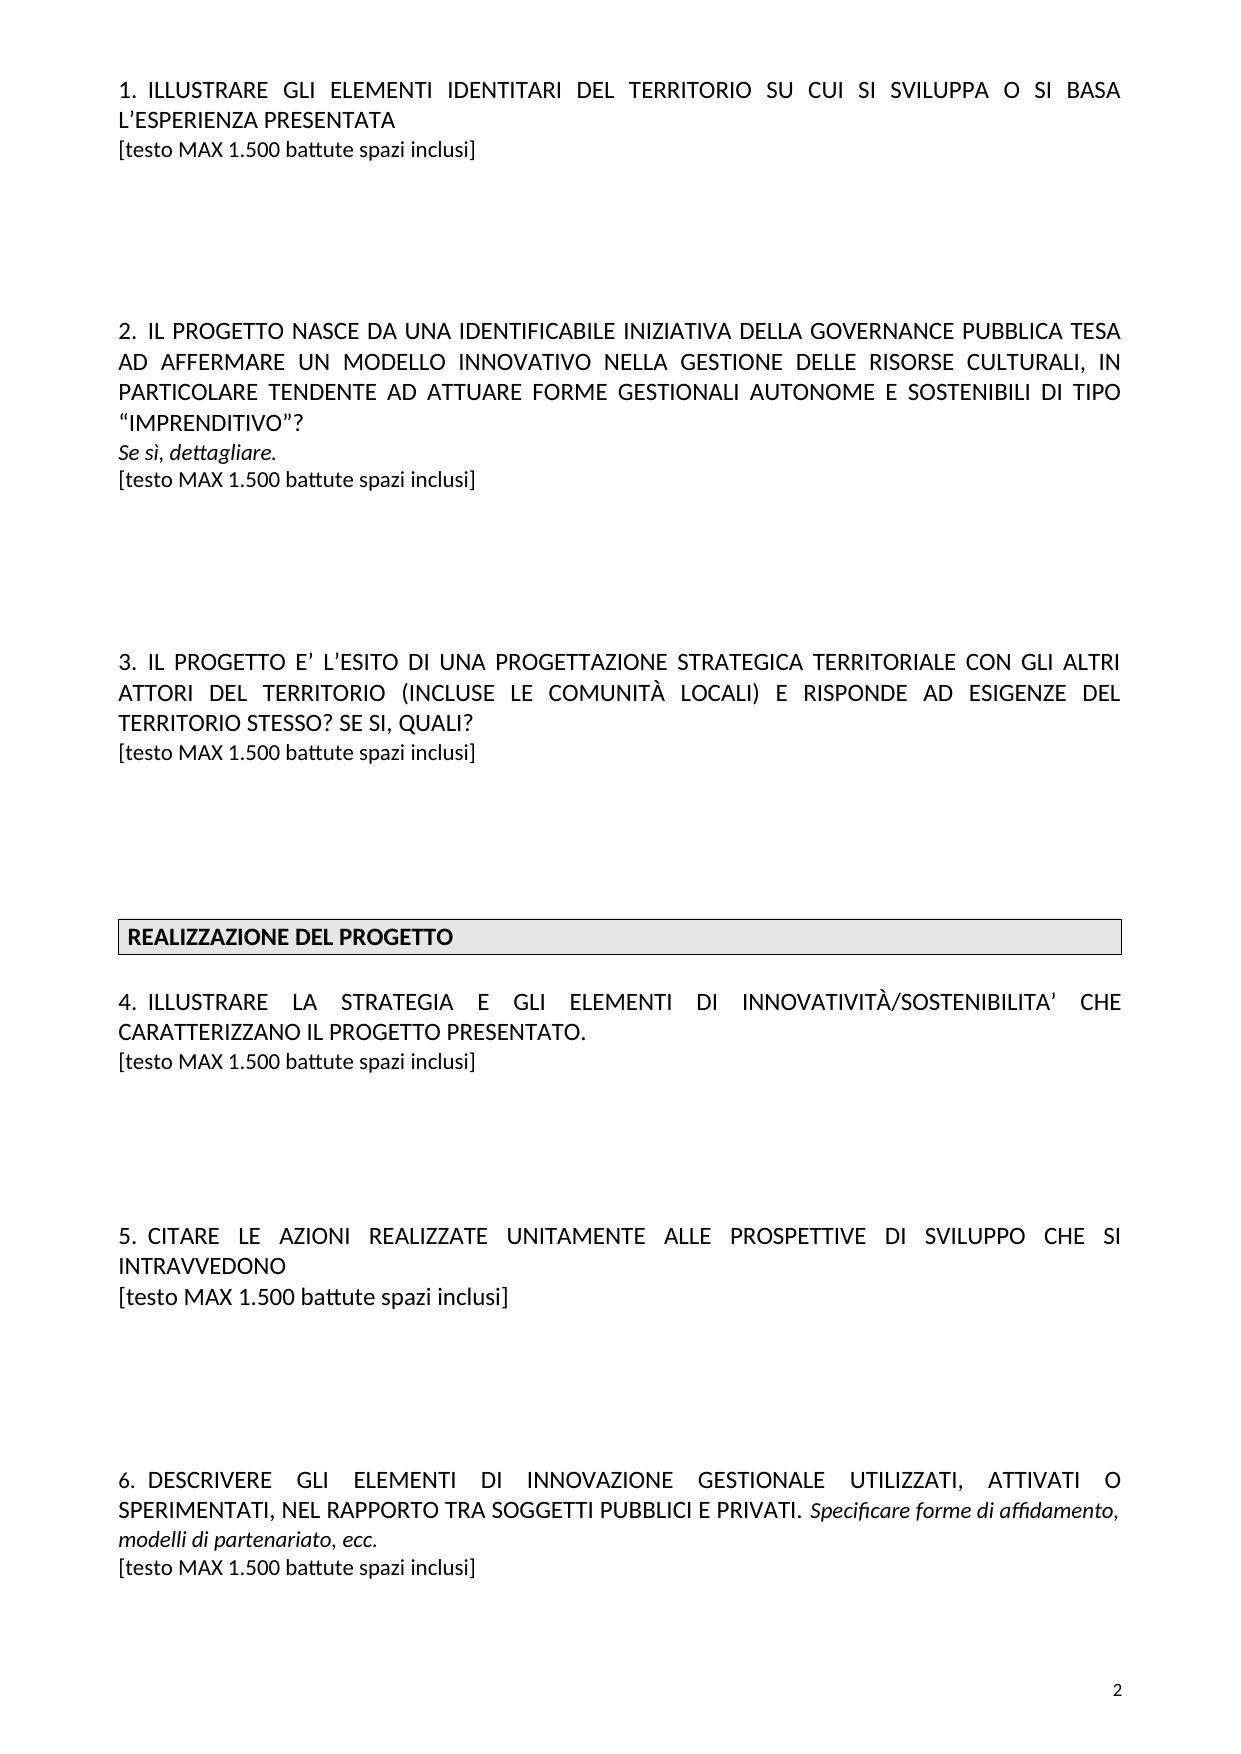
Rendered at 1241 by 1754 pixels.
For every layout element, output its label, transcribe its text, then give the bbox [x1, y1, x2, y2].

list CITARE LE AZIONI REALIZZATE UNITAMENTE ALLE PROSPETTIVE DI SVILUPPO CHE SI INTRAVVEDONO [118, 1220, 1122, 1281]
list IL PROGETTO E’ L’ESITO DI UNA PROGETTAZIONE STRATEGICA TERRITORIALE CON GLI ALTRI ATTORI DEL TERRITORIO (INCLUSE LE COMUNITÀ LOCALI) E RISPONDE AD ESIGENZE DEL TERRITORIO STESSO? SE SI, QUALI? [118, 646, 1122, 738]
text [testo MAX 1.500 battute spazi inclusi] [118, 1047, 1122, 1075]
list ILLUSTRARE LA STRATEGIA E GLI ELEMENTI DI INNOVATIVITÀ/SOSTENIBILITA’ CHE CARATTERIZZANO IL PROGETTO PRESENTATO. [118, 986, 1122, 1047]
text [testo MAX 1.500 battute spazi inclusi] [118, 738, 1122, 766]
list ILLUSTRARE GLI ELEMENTI IDENTITARI DEL TERRITORIO SU CUI SI SVILUPPA O SI BASA L’ESPERIENZA PRESENTATA [118, 74, 1122, 135]
list IL PROGETTO NASCE DA UNA IDENTIFICABILE INIZIATIVA DELLA GOVERNANCE PUBBLICA TESA AD AFFERMARE UN MODELLO INNOVATIVO NELLA GESTIONE DELLE RISORSE CULTURALI, IN PARTICOLARE TENDENTE AD ATTUARE FORME GESTIONALI AUTONOME E SOSTENIBILI DI TIPO “IMPRENDITIVO”? [118, 316, 1122, 438]
text [testo MAX 1.500 battute spazi inclusi] [118, 466, 1122, 494]
text REALIZZAZIONE DEL PROGETTO [119, 920, 1121, 954]
text Se sì, dettagliare. [118, 438, 1122, 466]
text [testo MAX 1.500 battute spazi inclusi] [118, 135, 1122, 163]
list DESCRIVERE GLI ELEMENTI DI INNOVAZIONE GESTIONALE UTILIZZATI, ATTIVATI O SPERIMENTATI, NEL RAPPORTO TRA SOGGETTI PUBBLICI E PRIVATI. Specificare forme di affidamento, modelli di partenariato, ecc. [118, 1464, 1122, 1553]
text [testo MAX 1.500 battute spazi inclusi] [118, 1553, 1122, 1581]
text [testo MAX 1.500 battute spazi inclusi] [118, 1281, 1122, 1311]
